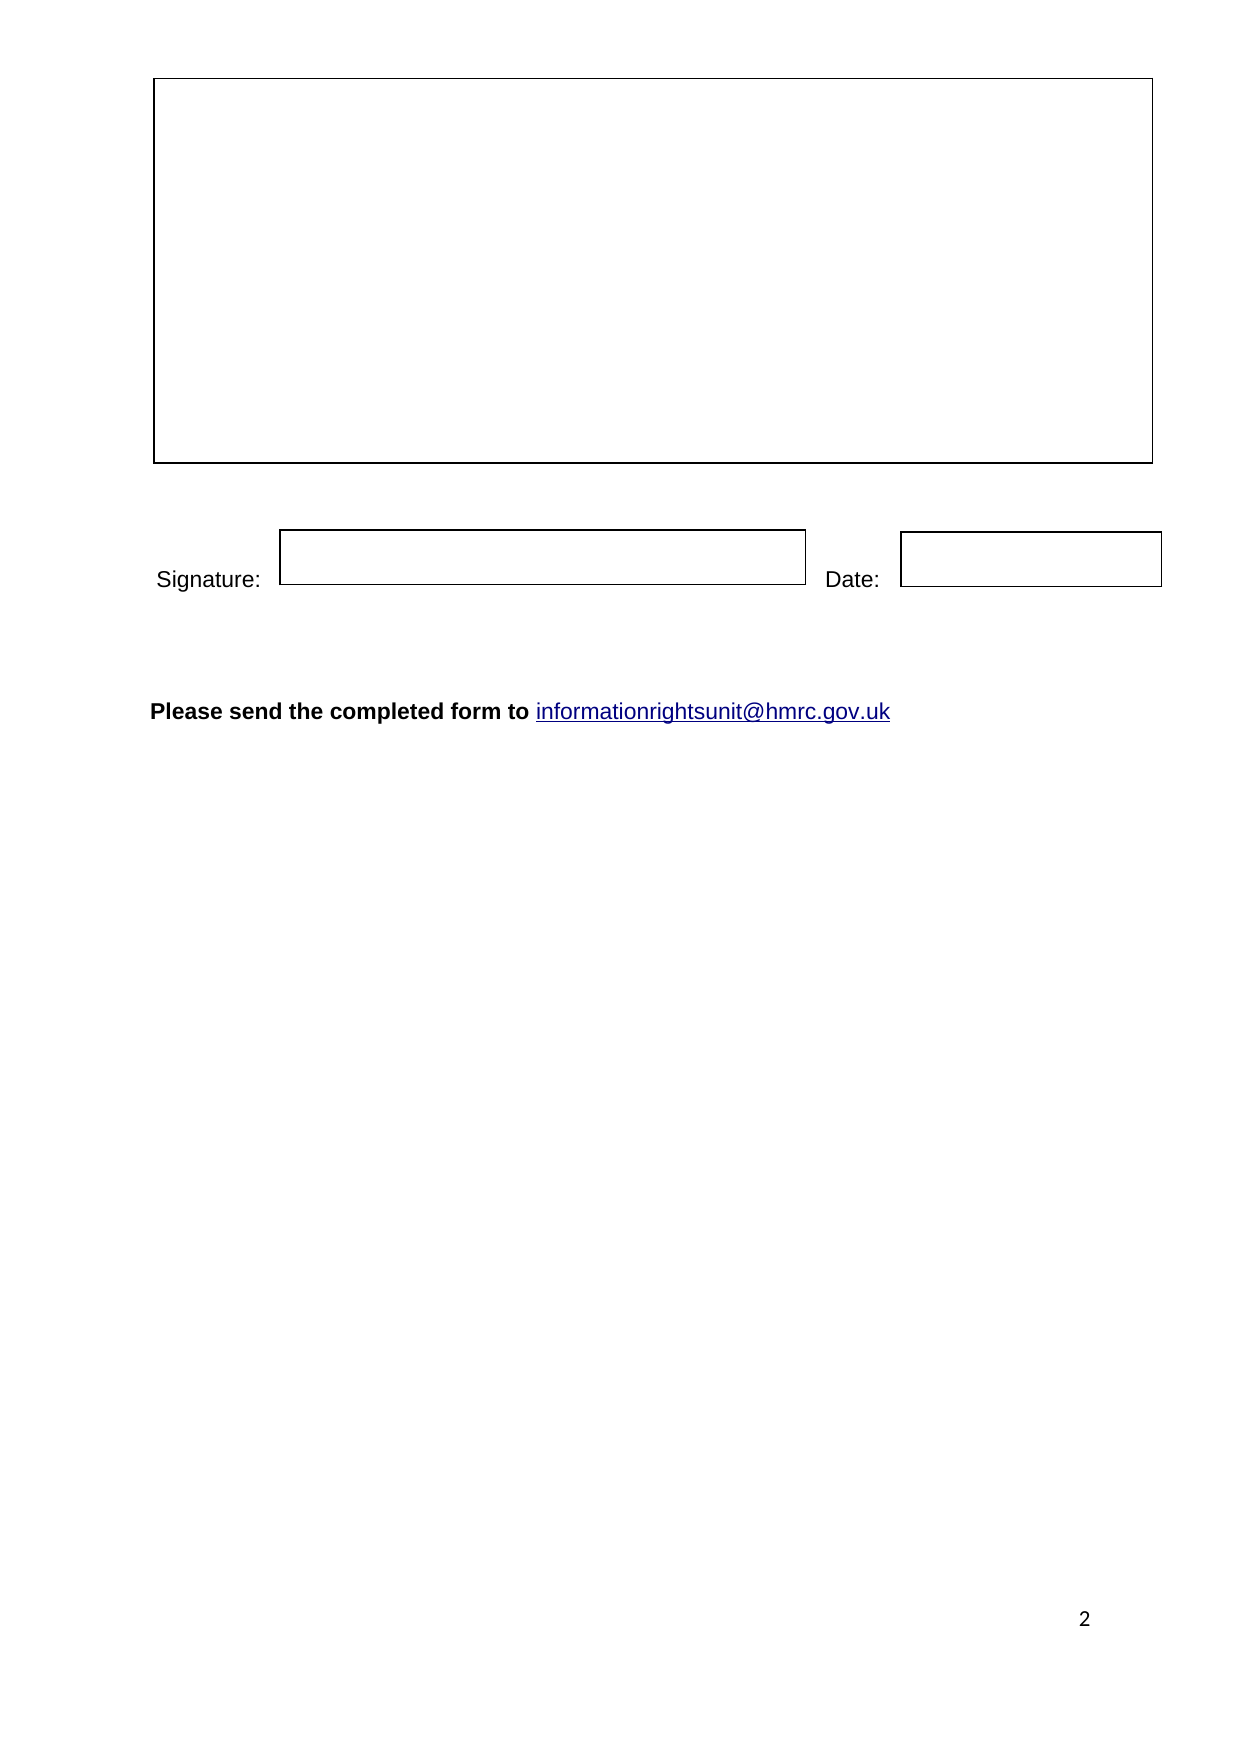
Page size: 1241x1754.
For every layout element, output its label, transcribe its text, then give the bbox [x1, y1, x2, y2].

text Signature: Date: [150, 566, 1090, 592]
text Please send the completed form to informationrightsunit@hmrc.gov.uk [150, 698, 1090, 725]
